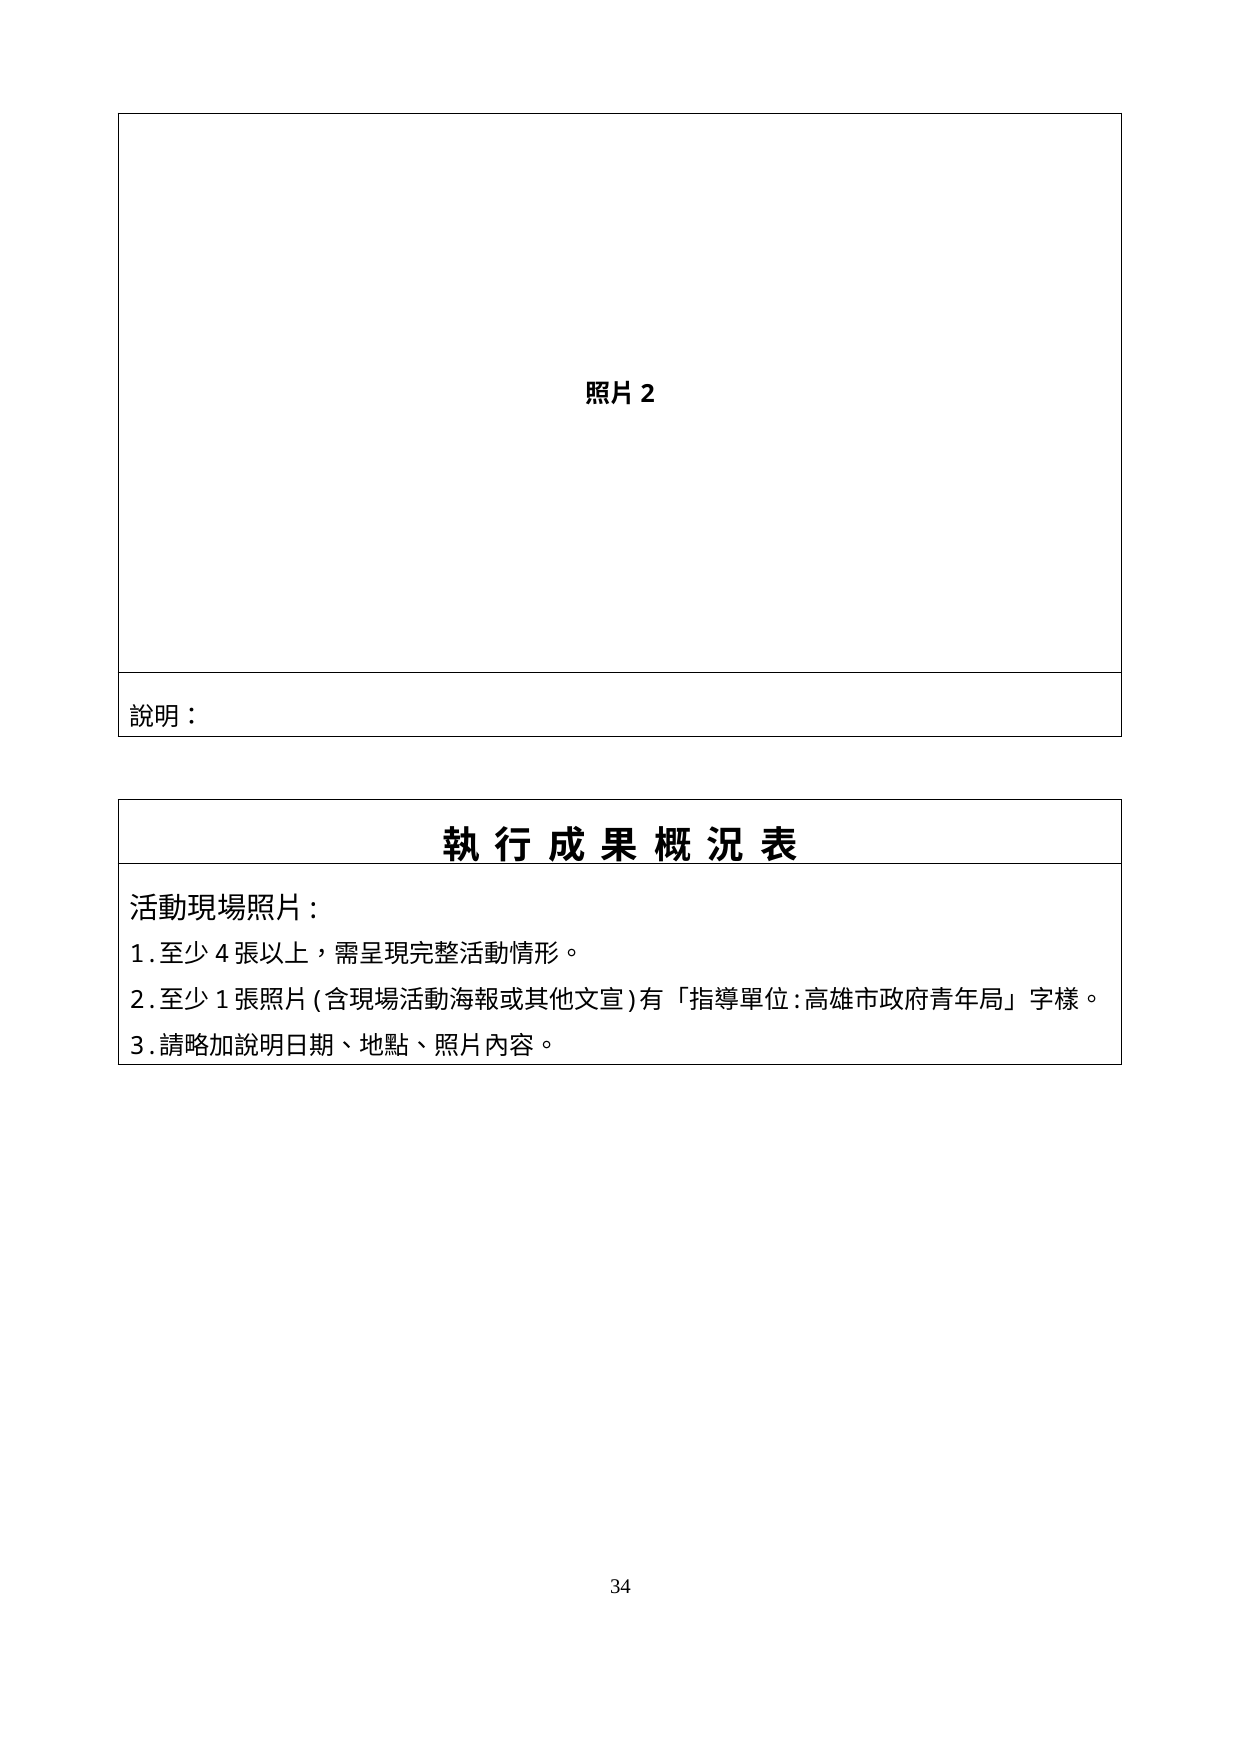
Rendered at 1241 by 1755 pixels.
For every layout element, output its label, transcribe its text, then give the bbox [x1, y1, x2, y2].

table_cell 說明： [119, 673, 1121, 736]
table_header 執行成果概況表 [119, 800, 1121, 863]
table_cell 活動現場照片: 1.至少4張以上，需呈現完整活動情形。 2.至少1張照片(含現場活動海報或其他文宣)有「指導單位:高雄市政府青年局」字樣。 3.請略加說明日期、地點、照片內容。 [119, 864, 1121, 1064]
table_cell 照片2 [119, 114, 1121, 672]
